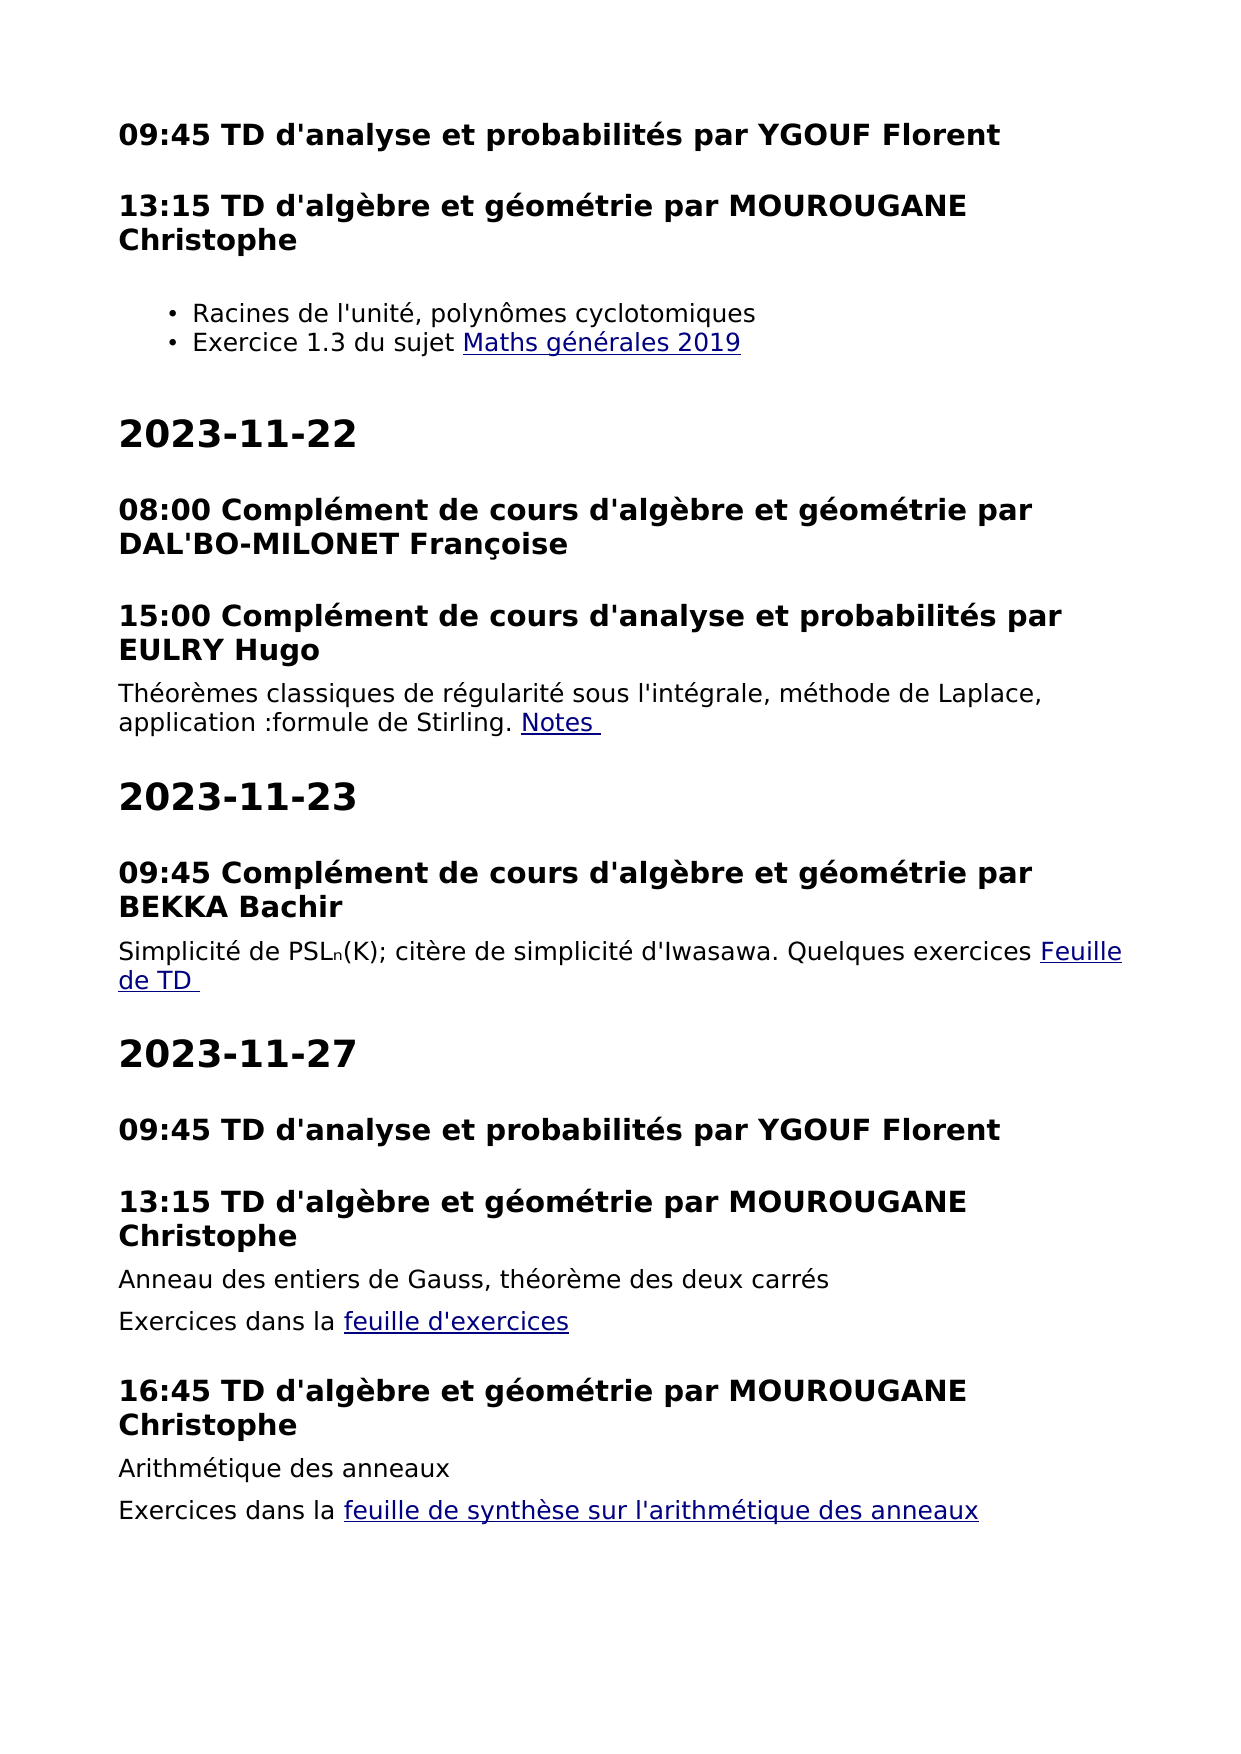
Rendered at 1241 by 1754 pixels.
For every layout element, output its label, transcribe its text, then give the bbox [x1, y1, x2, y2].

text Exercices dans la feuille d'exercices [118, 1307, 1122, 1336]
text Arithmétique des anneaux [118, 1454, 1122, 1483]
subtitle 09:45 TD d'analyse et probabilités par YGOUF Florent [118, 118, 1122, 152]
subtitle 2023-11-22 [118, 412, 1122, 456]
subtitle 09:45 TD d'analyse et probabilités par YGOUF Florent [118, 1114, 1122, 1148]
subtitle 13:15 TD d'algèbre et géométrie par MOUROUGANE Christophe [118, 189, 1122, 257]
subtitle 13:15 TD d'algèbre et géométrie par MOUROUGANE Christophe [118, 1185, 1122, 1253]
subtitle 09:45 Complément de cours d'algèbre et géométrie par BEKKA Bachir [118, 856, 1122, 924]
text Exercices dans la feuille de synthèse sur l'arithmétique des anneaux [118, 1496, 1122, 1525]
text Théorèmes classiques de régularité sous l'intégrale, méthode de Laplace, application :formule de Stirling. Notes [118, 679, 1122, 738]
subtitle 08:00 Complément de cours d'algèbre et géométrie par DAL'BO-MILONET Françoise [118, 493, 1122, 561]
text Anneau des entiers de Gauss, théorème des deux carrés [118, 1266, 1122, 1295]
subtitle 16:45 TD d'algèbre et géométrie par MOUROUGANE Christophe [118, 1374, 1122, 1442]
list Exercice 1.3 du sujet Maths générales 2019 [177, 329, 1122, 358]
text Simplicité de PSLₙ(K); citère de simplicité d'Iwasawa. Quelques exercices Feuille de TD [118, 937, 1122, 995]
subtitle 2023-11-23 [118, 775, 1122, 819]
subtitle 2023-11-27 [118, 1032, 1122, 1076]
list Racines de l'unité, polynômes cyclotomiques [177, 299, 1122, 329]
subtitle 15:00 Complément de cours d'analyse et probabilités par EULRY Hugo [118, 599, 1122, 667]
